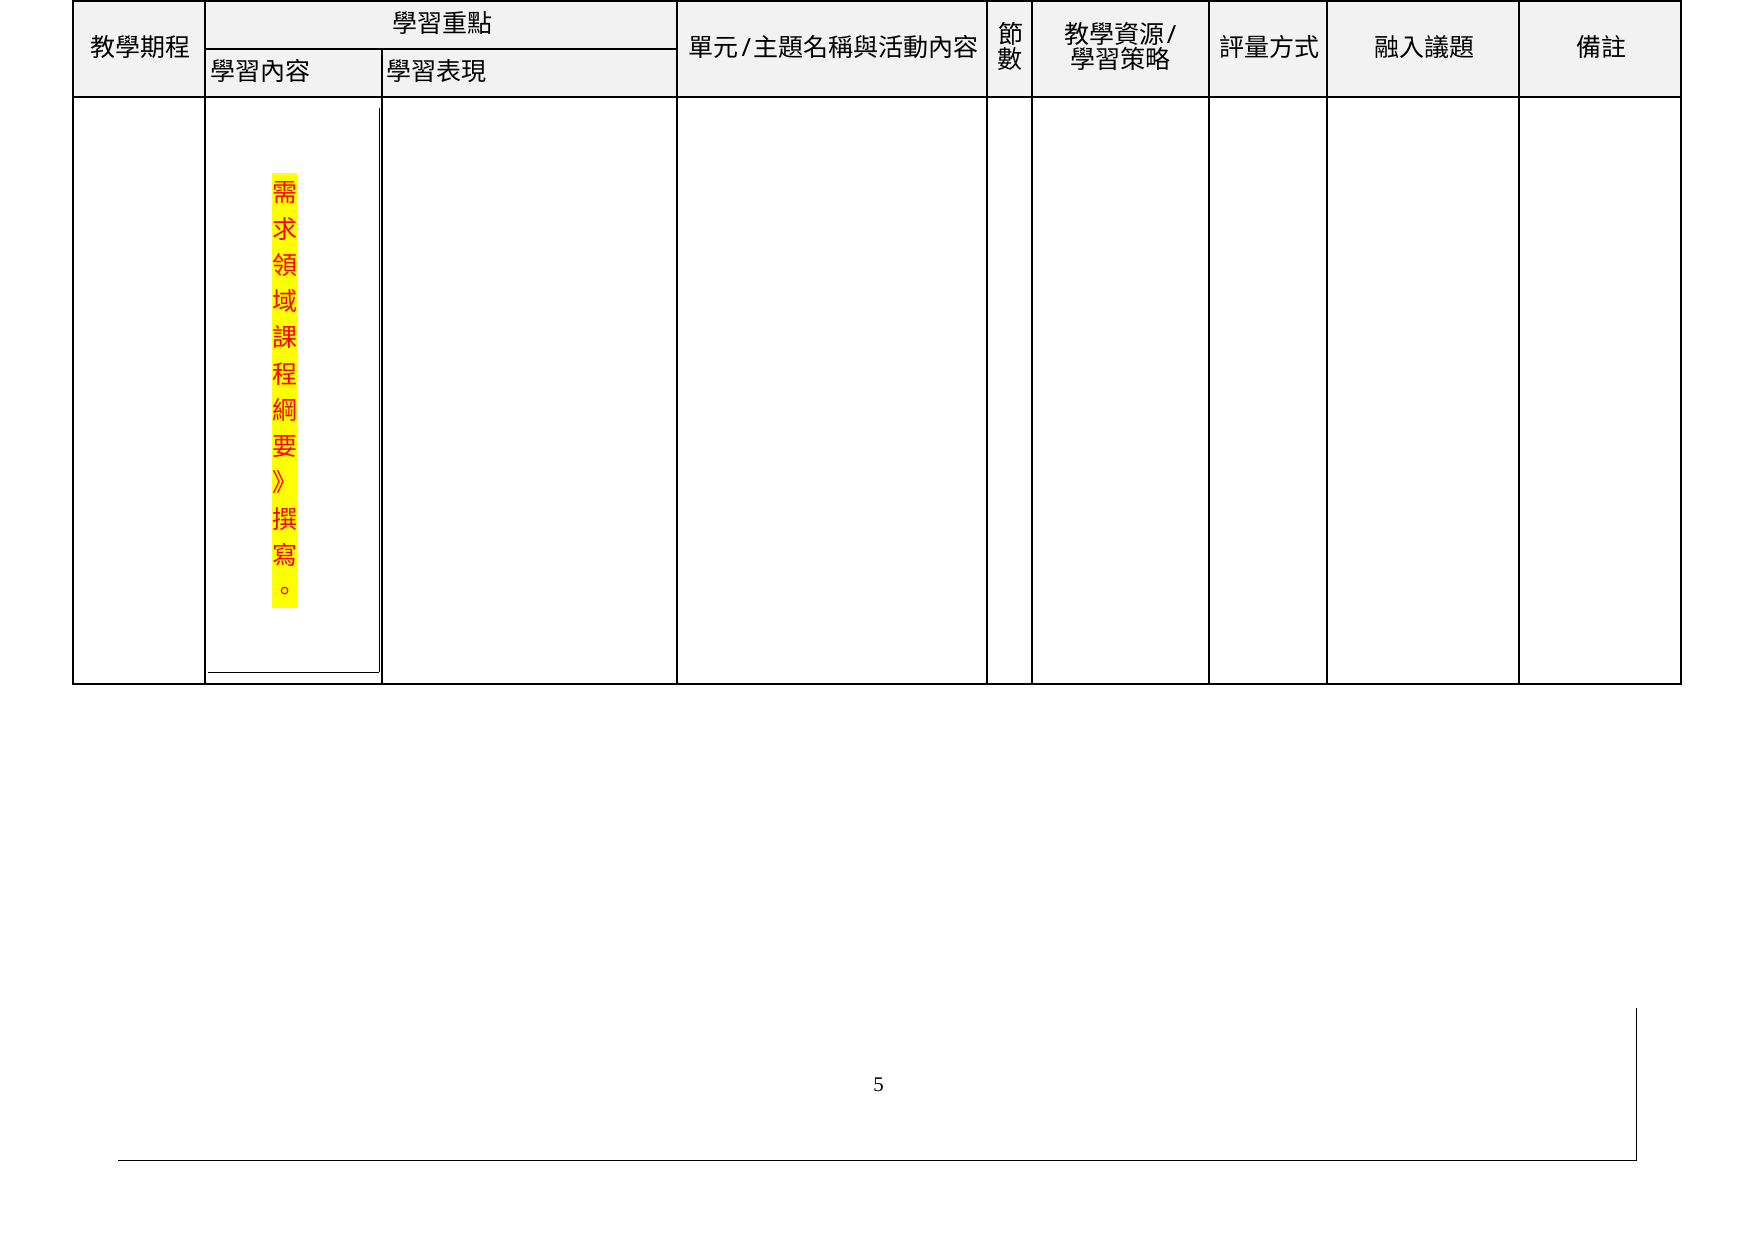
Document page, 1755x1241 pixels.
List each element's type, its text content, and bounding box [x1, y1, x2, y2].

table_cell [1033, 98, 1208, 683]
table_cell [988, 98, 1031, 683]
table_header 教學期程 [74, 2, 204, 96]
table_header 單元/主題名稱與活動內容 [678, 2, 986, 96]
table_cell 學習內容 [206, 50, 381, 96]
table_cell [383, 98, 676, 683]
table_header 融入議題 [1328, 2, 1518, 96]
table_cell [1520, 98, 1680, 683]
table_cell 需求領域課程綱要》撰寫。 [206, 98, 381, 683]
table_header 教學資源/ 學習策略 [1033, 2, 1208, 96]
table_header 學習重點 [206, 2, 676, 48]
table_cell [74, 98, 204, 683]
table_cell 學習表現 [383, 50, 676, 96]
table_cell [678, 98, 986, 683]
table_cell [1328, 98, 1518, 683]
table_cell [1210, 98, 1326, 683]
table_header 備註 [1520, 2, 1680, 96]
table_header 節 數 [988, 2, 1031, 96]
table_header 評量方式 [1210, 2, 1326, 96]
